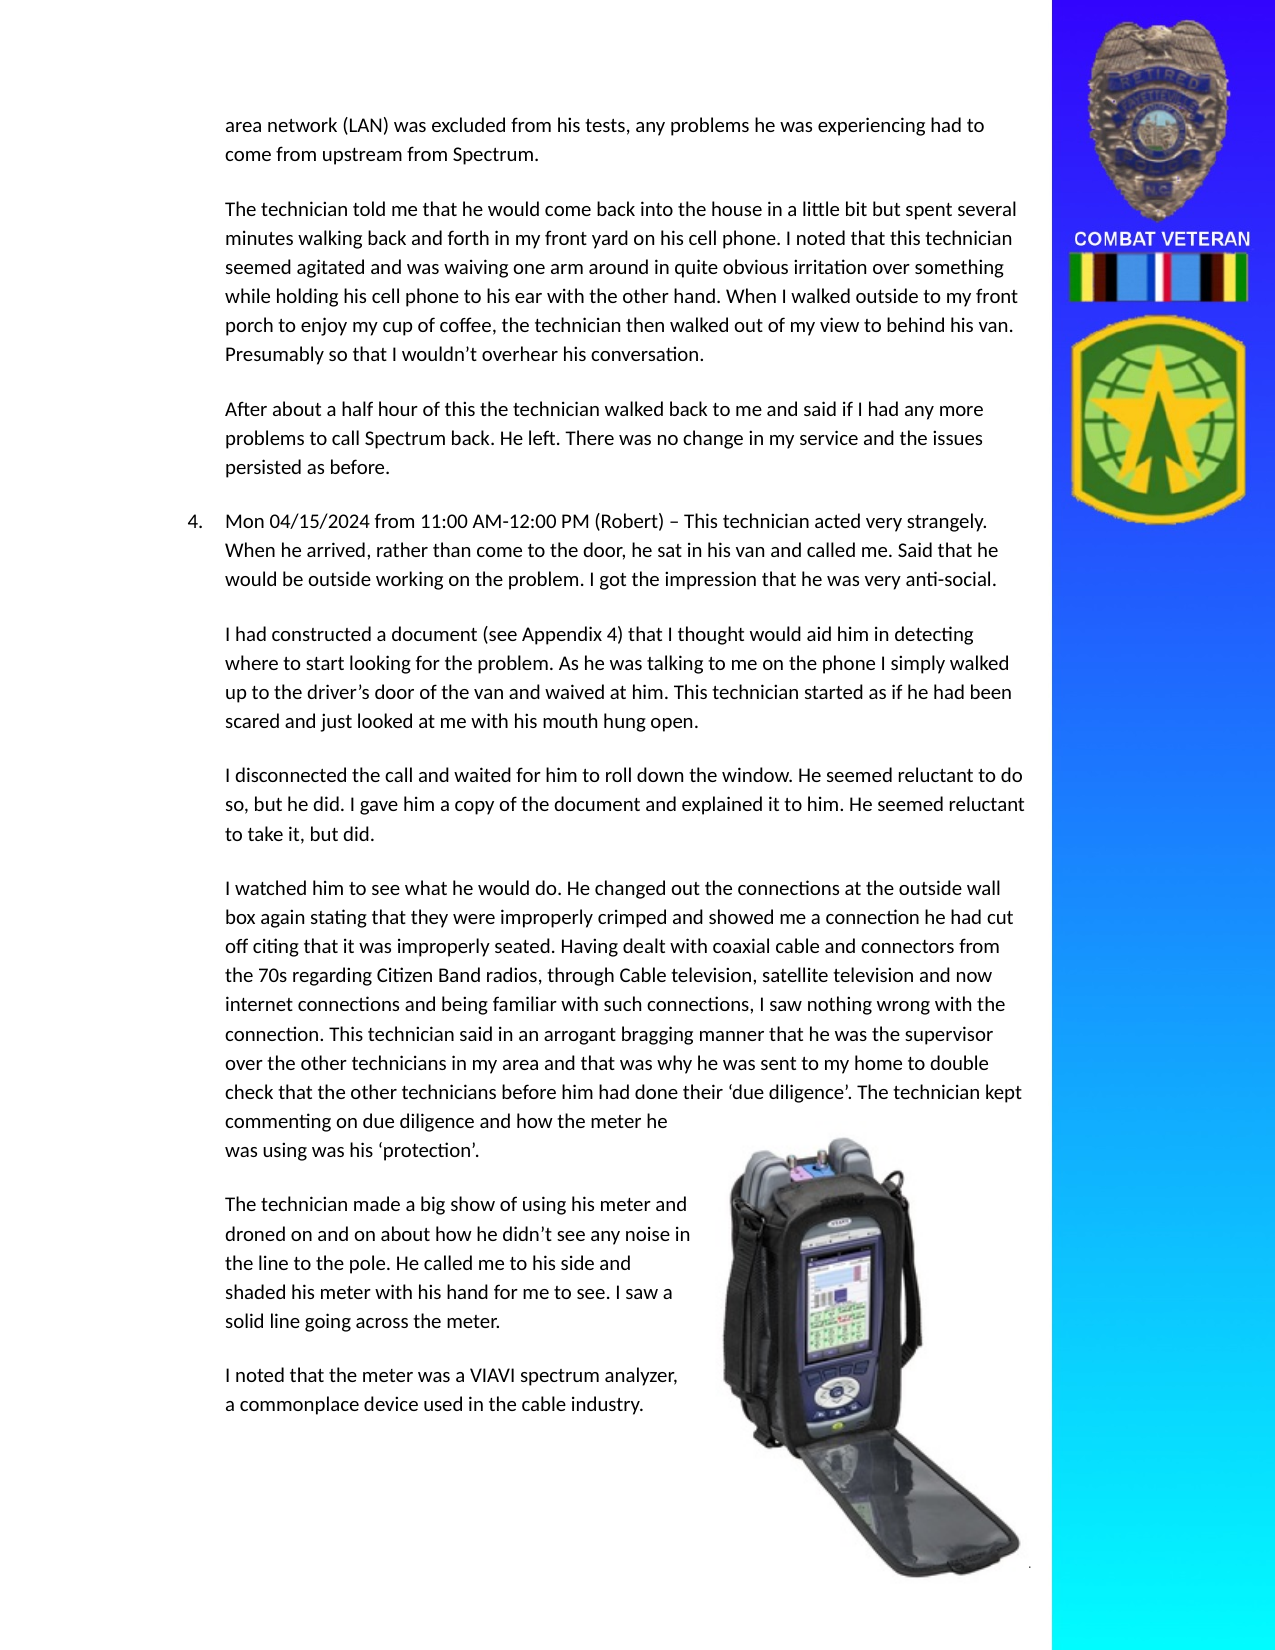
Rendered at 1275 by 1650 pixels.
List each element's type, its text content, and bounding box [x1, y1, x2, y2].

list I noted that the meter was a VIAVI spectrum analyzer, a commonplace device used in the cable industry. [187, 1362, 713, 1417]
list I had constructed a document (see Appendix 4) that I thought would aid him in detecting where to start looking for the problem. As he was talking to me on the phone I simply walked up to the driver’s door of the van and waived at him. This technician started as if he had been scared and just looked at me with his mouth hung open. [187, 621, 1031, 734]
list The technician made a big show of using his meter and droned on and on about how he didn’t see any noise in the line to the pole. He called me to his side and shaded his meter with his hand for me to see. I saw a solid line going across the meter. [187, 1192, 713, 1334]
picture [0, 0, 1275, 1650]
list I watched him to see what he would do. He changed out the connections at the outside wall box again stating that they were improperly crimped and showed me a connection he had cut off citing that it was improperly seated. Having dealt with coaxial cable and connectors from the 70s regarding Citizen Band radios, through Cable television, satellite television and now internet connections and being familiar with such connections, I saw nothing wrong with the connection. This technician said in an arrogant bragging manner that he was the supervisor over the other technicians in my area and that was why he was sent to my home to double check that the other technicians before him had done their ‘due diligence’. The technician kept commenting on due diligence and how the meter he was using was his ‘protection’. [187, 875, 1031, 1163]
list area network (LAN) was excluded from his tests, any problems he was experiencing had to come from upstream from Spectrum. [187, 112, 1031, 167]
list I disconnected the call and waited for him to roll down the window. He seemed reluctant to do so, but he did. I gave him a copy of the document and explained it to him. He seemed reluctant to take it, but did. [187, 762, 1031, 846]
list The technician told me that he would come back into the house in a little bit but spent several minutes walking back and forth in my front yard on his cell phone. I noted that this technician seemed agitated and was waiving one arm around in quite obvious irritation over something while holding his cell phone to his ear with the other hand. When I walked outside to my front porch to enjoy my cup of coffee, the technician then walked out of my view to behind his van. Presumably so that I wouldn’t overhear his conversation. [187, 196, 1031, 367]
list Mon 04/15/2024 from 11:00 AM-12:00 PM (Robert) – This technician acted very strangely. When he arrived, rather than come to the door, he sat in his van and called me. Said that he would be outside working on the problem. I got the impression that he was very anti-social. [187, 508, 1031, 592]
list After about a half hour of this the technician walked back to me and said if I had any more problems to call Spectrum back. He left. There was no change in my service and the issues persisted as before. [187, 396, 1031, 479]
